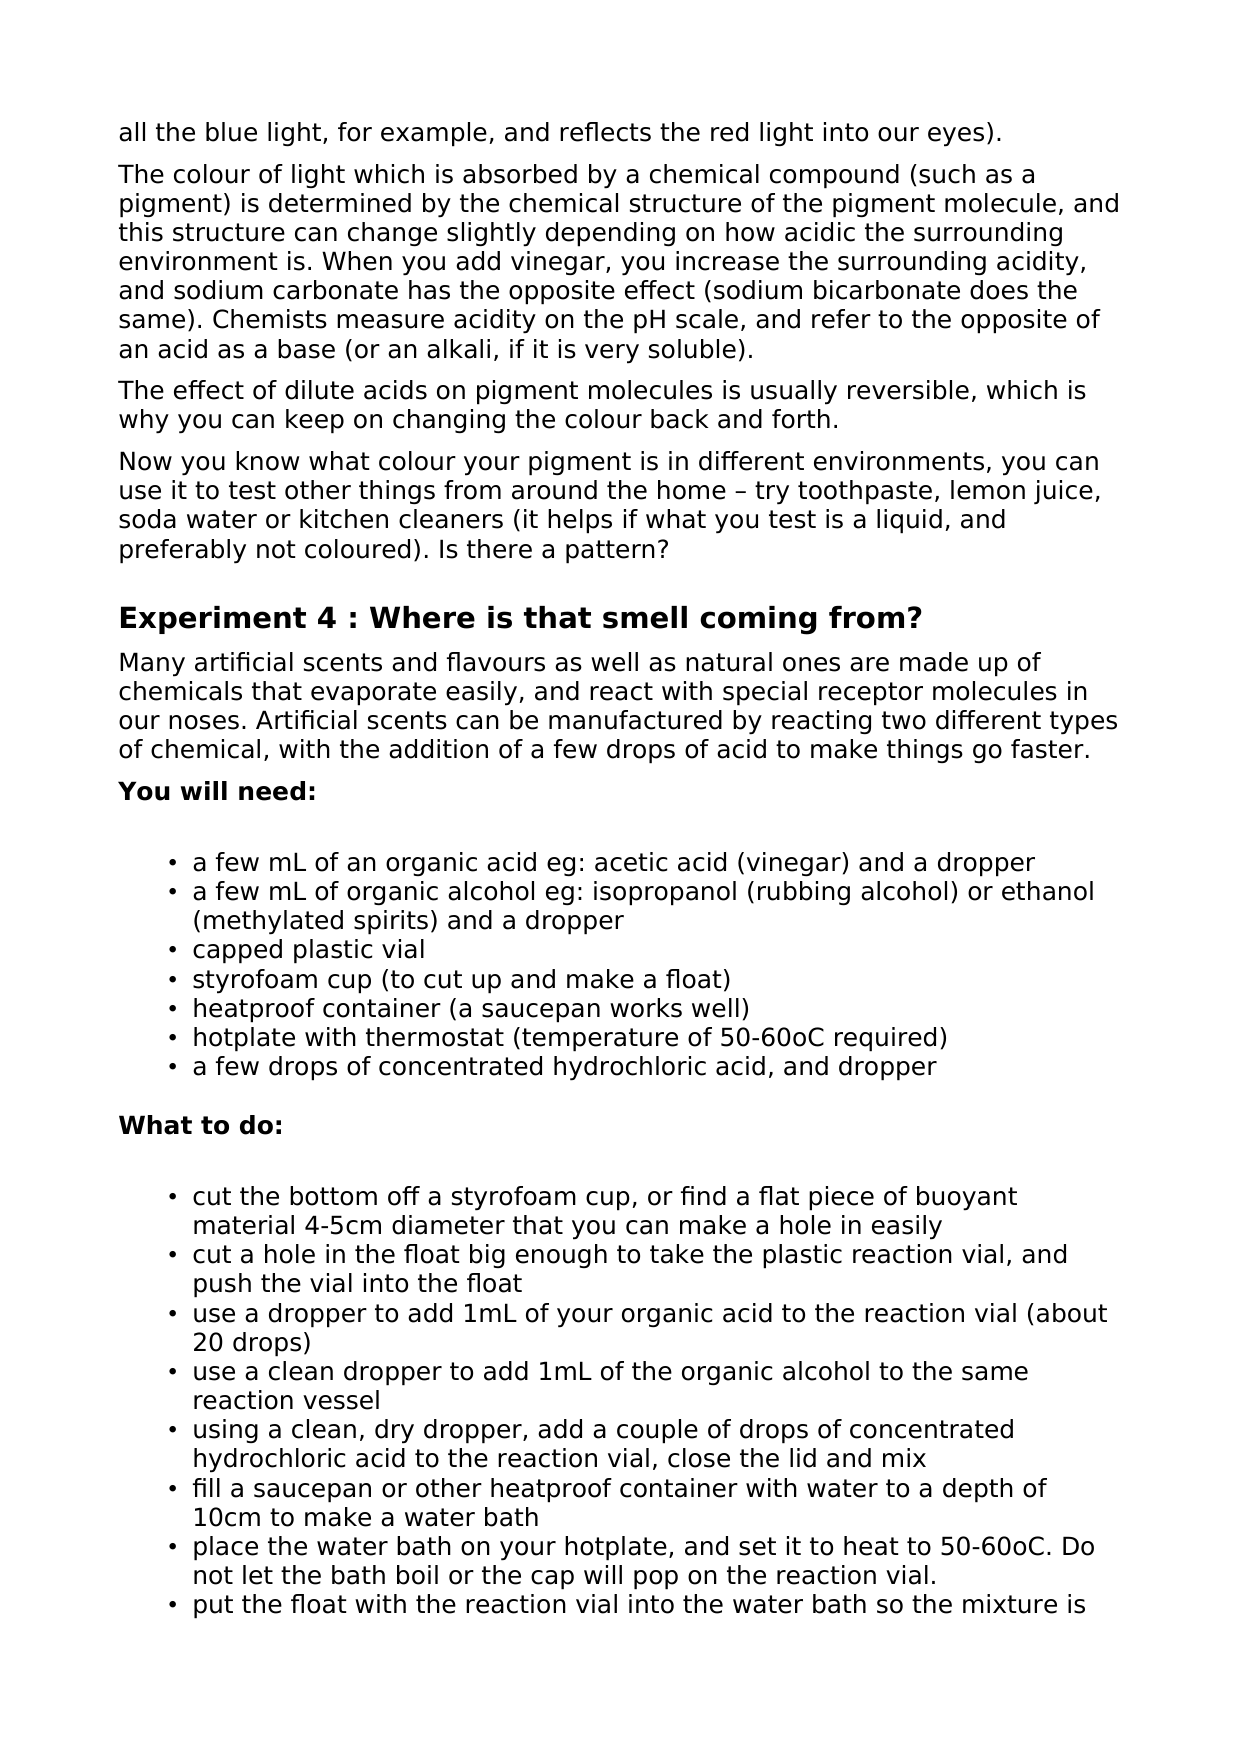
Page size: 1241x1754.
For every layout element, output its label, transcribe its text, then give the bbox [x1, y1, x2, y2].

list a few drops of concentrated hydrochloric acid, and dropper [177, 1052, 1122, 1082]
list using a clean, dry dropper, add a couple of drops of concentrated hydrochloric acid to the reaction vial, close the lid and mix [177, 1416, 1122, 1474]
list fill a saucepan or other heatproof container with water to a depth of 10cm to make a water bath [177, 1474, 1122, 1532]
text What to do: [118, 1111, 1122, 1140]
list a few mL of organic alcohol eg: isopropanol (rubbing alcohol) or ethanol (methylated spirits) and a dropper [177, 877, 1122, 936]
list cut the bottom off a styrofoam cup, or find a flat piece of buoyant material 4-5cm diameter that you can make a hole in easily [177, 1182, 1122, 1241]
list styrofoam cup (to cut up and make a float) [177, 965, 1122, 994]
list capped plastic vial [177, 936, 1122, 965]
text You will need: [118, 777, 1122, 806]
subtitle Experiment 4 : Where is that smell coming from? [118, 601, 1122, 635]
text The effect of dilute acids on pigment molecules is usually reversible, which is why you can keep on changing the colour back and forth. [118, 376, 1122, 435]
list use a dropper to add 1mL of your organic acid to the reaction vial (about 20 drops) [177, 1299, 1122, 1357]
text The colour of light which is absorbed by a chemical compound (such as a pigment) is determined by the chemical structure of the pigment molecule, and this structure can change slightly depending on how acidic the surrounding environment is. When you add vinegar, you increase the surrounding acidity, and sodium carbonate has the opposite effect (sodium bicarbonate does the same). Chemists measure acidity on the pH scale, and refer to the opposite of an acid as a base (or an alkali, if it is very soluble). [118, 160, 1122, 364]
list place the water bath on your hotplate, and set it to heat to 50-60oC. Do not let the bath boil or the cap will pop on the reaction vial. [177, 1532, 1122, 1591]
list hotplate with thermostat (temperature of 50-60oC required) [177, 1023, 1122, 1052]
list heatproof container (a saucepan works well) [177, 994, 1122, 1023]
text Many artificial scents and flavours as well as natural ones are made up of chemicals that evaporate easily, and react with special receptor molecules in our noses. Artificial scents can be manufactured by reacting two different types of chemical, with the addition of a few drops of acid to make things go faster. [118, 648, 1122, 764]
list a few mL of an organic acid eg: acetic acid (vinegar) and a dropper [177, 848, 1122, 877]
list cut a hole in the float big enough to take the plastic reaction vial, and push the vial into the float [177, 1241, 1122, 1299]
list put the float with the reaction vial into the water bath so the mixture is [177, 1591, 1122, 1620]
text Now you know what colour your pigment is in different environments, you can use it to test other things from around the home – try toothpaste, lemon juice, soda water or kitchen cleaners (it helps if what you test is a liquid, and preferably not coloured). Is there a pattern? [118, 447, 1122, 564]
list use a clean dropper to add 1mL of the organic alcohol to the same reaction vessel [177, 1357, 1122, 1416]
text all the blue light, for example, and reflects the red light into our eyes). [118, 118, 1122, 147]
